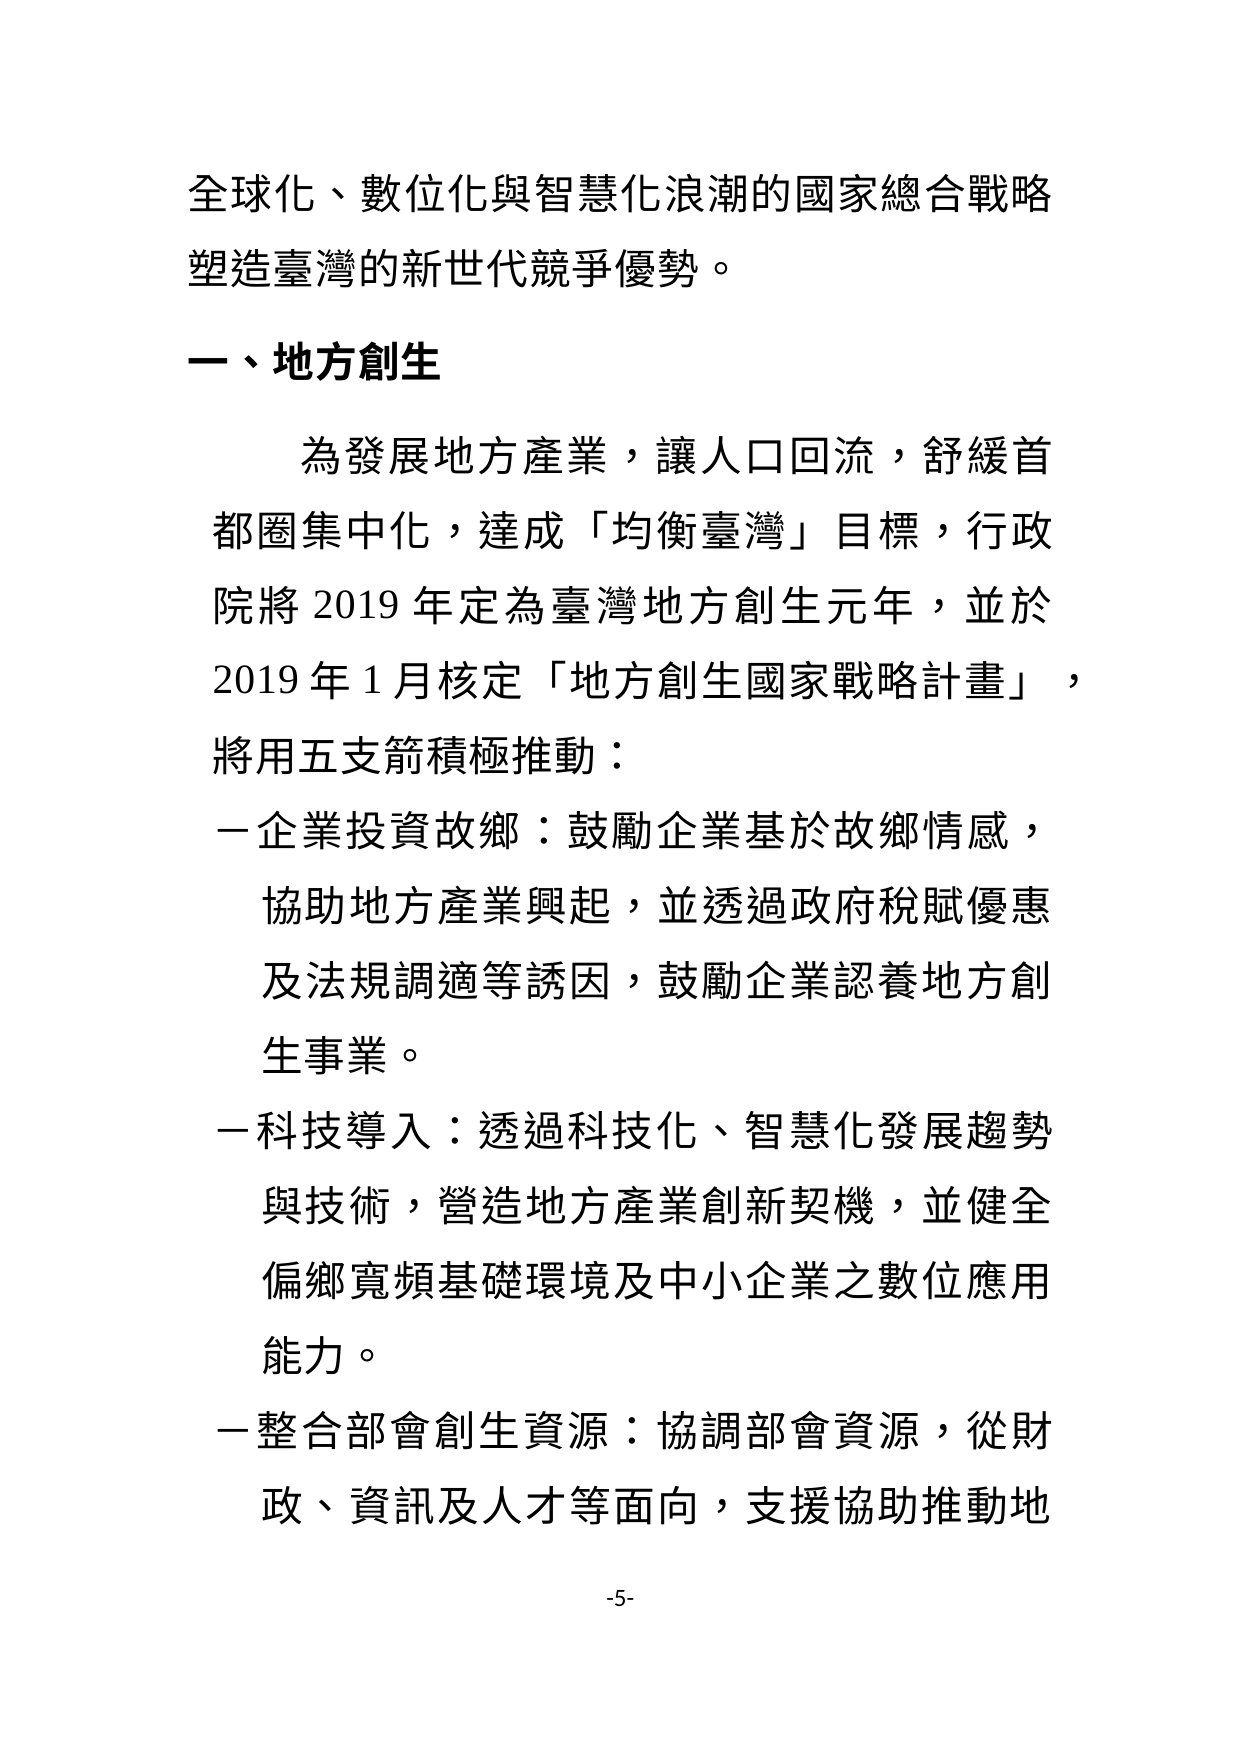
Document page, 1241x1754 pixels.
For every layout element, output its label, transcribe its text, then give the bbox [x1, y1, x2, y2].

text 為發展地方產業，讓人口回流，舒緩首都圈集中化，達成「均衡臺灣」目標，行政院將2019年定為臺灣地方創生元年，並於2019年1月核定「地方創生國家戰略計畫」，將用五支箭積極推動： [212, 416, 1053, 791]
text 今年本會以「地方創生」、「雙語國家」、「智慧政府」三大旗艦計畫為核心，建構迎向全球化、數位化與智慧化浪潮的國家總合戰略，塑造臺灣的新世代競爭優勢。 [187, 153, 1053, 303]
text －企業投資故鄉：鼓勵企業基於故鄉情感，協助地方產業興起，並透過政府稅賦優惠及法規調適等誘因，鼓勵企業認養地方創生事業。 [212, 791, 1053, 1091]
text －科技導入：透過科技化、智慧化發展趨勢與技術，營造地方產業創新契機，並健全偏鄉寬頻基礎環境及中小企業之數位應用能力。 [212, 1091, 1053, 1391]
text －整合部會創生資源：協調部會資源，從財政、資訊及人才等面向，支援協助推動地 [212, 1391, 1053, 1541]
text 一、地方創生 [187, 322, 1053, 397]
